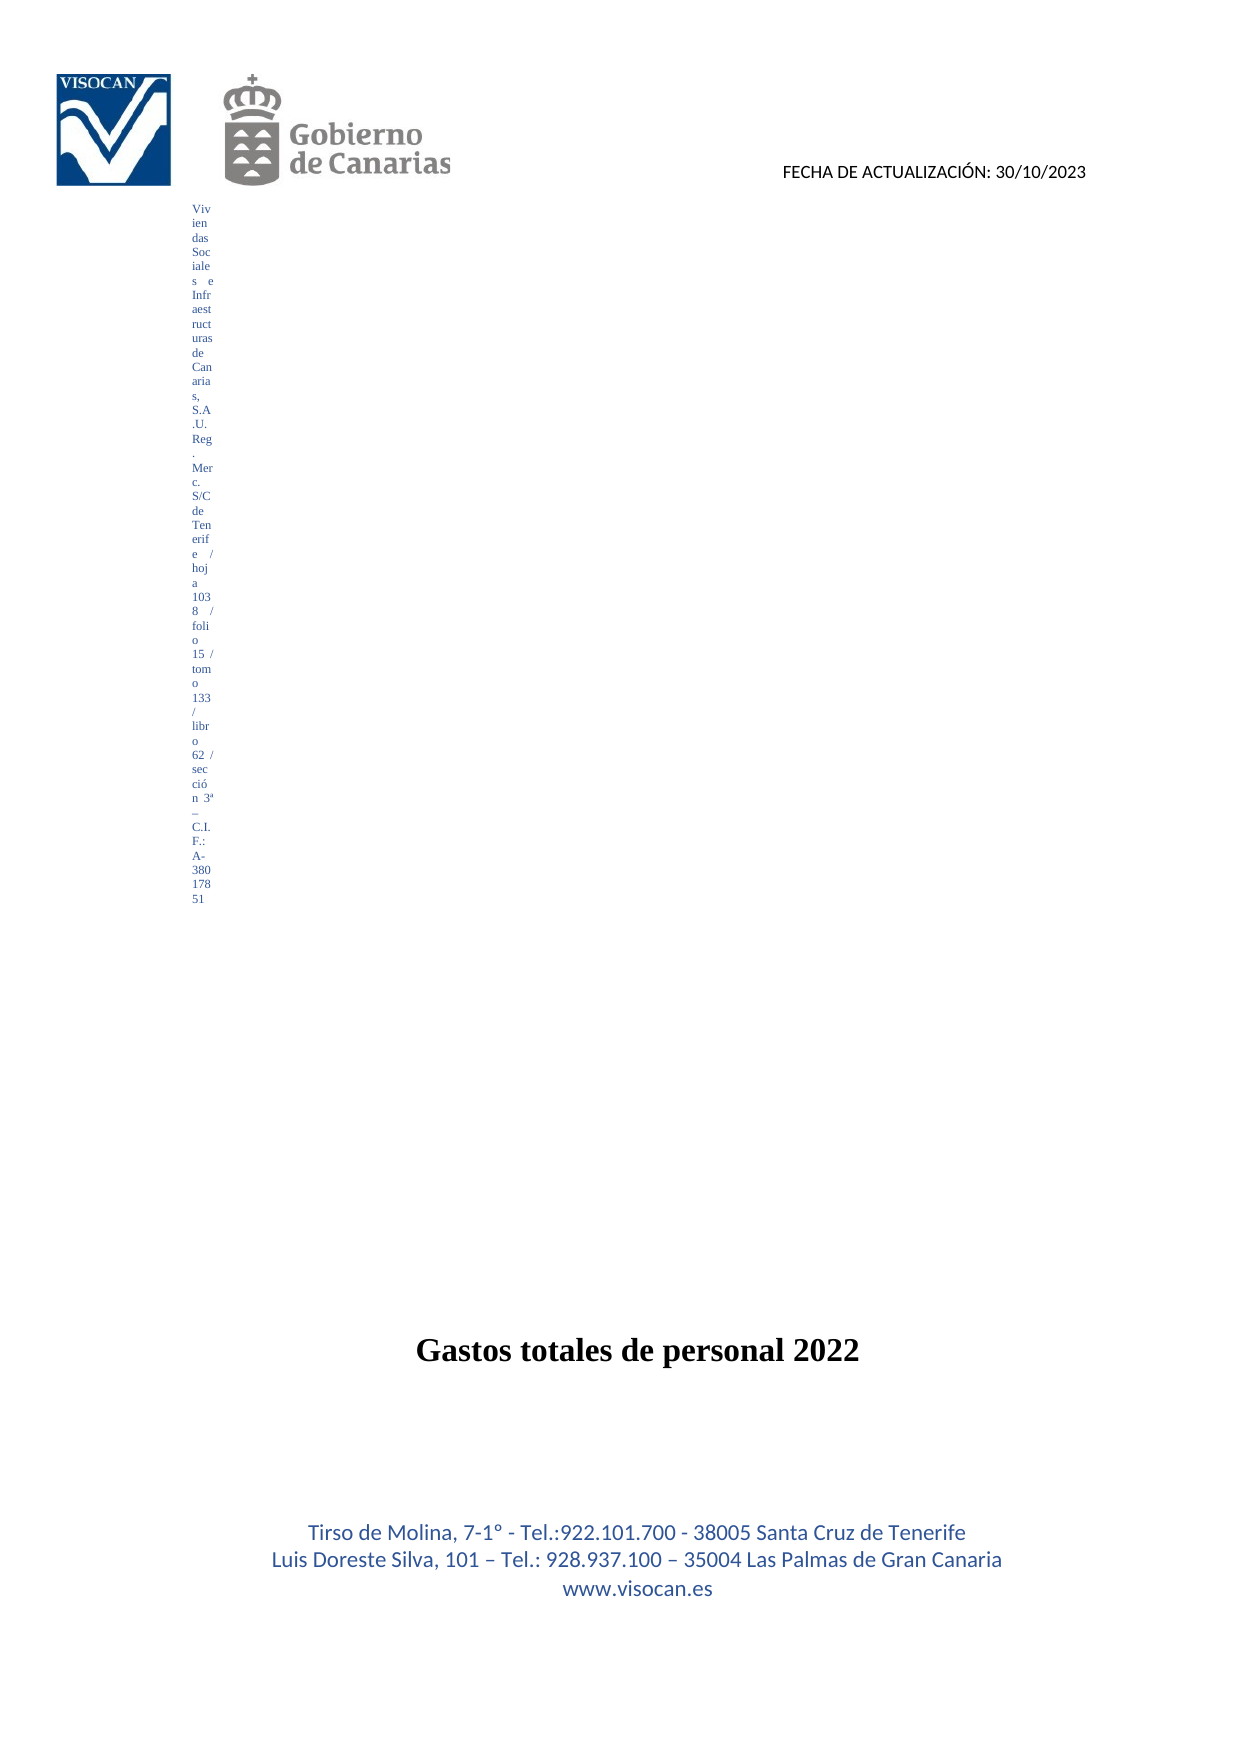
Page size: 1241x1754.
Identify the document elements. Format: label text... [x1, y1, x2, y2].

text Gastos totales de personal 2022 [169, 1331, 1106, 1369]
table_header Viviendas Sociales e Infraestructuras de Canarias, S.A.U. Reg. Merc. S/C de Tenerife / hoja 1038 / folio 15 / tomo 133 / libro 62 / sección 3ª – C.I.F.: A-38017851 [169, 202, 236, 1193]
